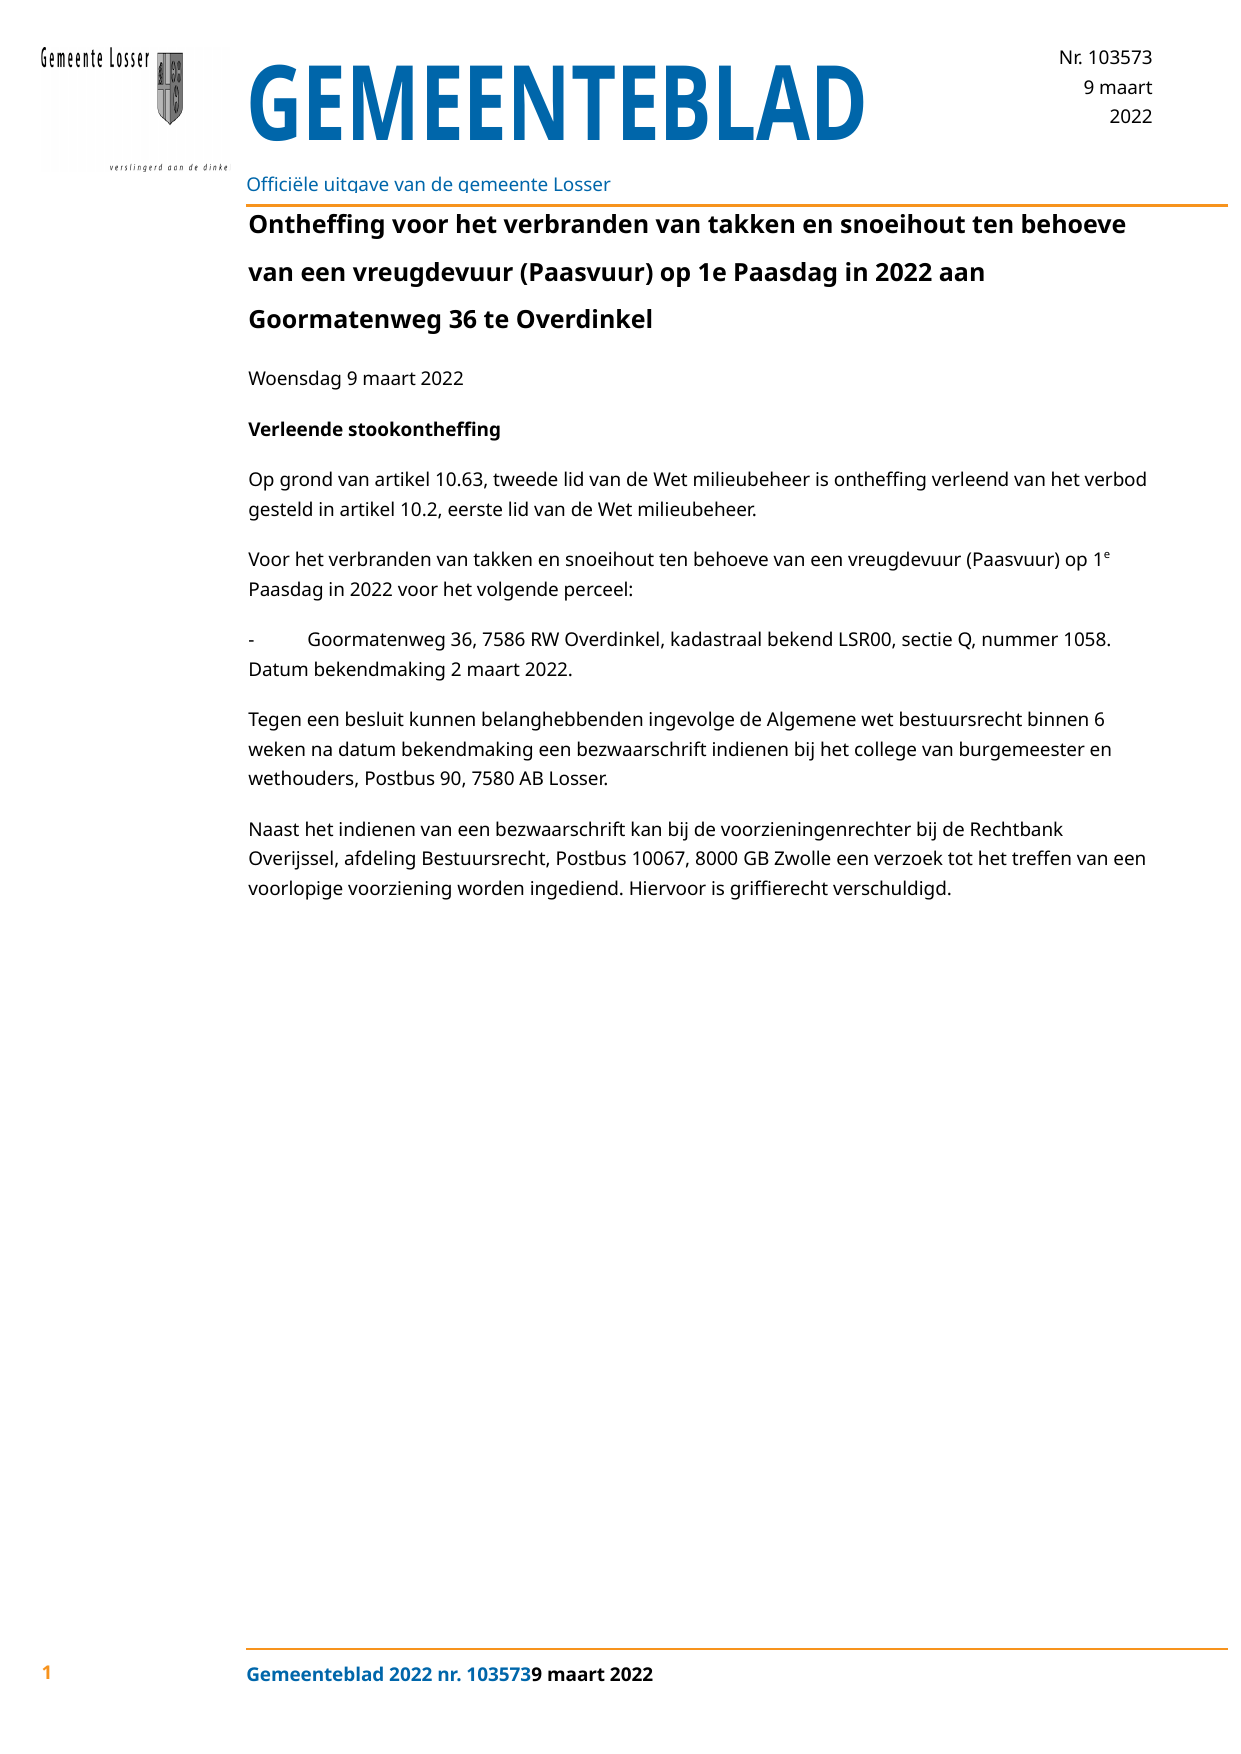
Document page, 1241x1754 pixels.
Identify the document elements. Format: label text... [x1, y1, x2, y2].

text Voor het verbranden van takken en snoeihout ten behoeve van een vreugdevuur (Paasvuur) op 1e Paasdag in 2022 voor het volgende perceel: [248, 546, 1152, 602]
picture [41, 47, 231, 172]
text Datum bekendmaking 2 maart 2022. [248, 656, 1152, 682]
text Naast het indienen van een bezwaarschrift kan bij de voorzieningenrechter bij de Rechtbank Overijssel, afdeling Bestuursrecht, Postbus 10067, 8000 GB Zwolle een verzoek tot het treffen van een voorlopige voorziening worden ingediend. Hiervoor is griffierecht verschuldigd. [248, 816, 1152, 901]
text Verleende stookontheffing [248, 416, 1152, 442]
text Tegen een besluit kunnen belanghebbenden ingevolge de Algemene wet bestuursrecht binnen 6 weken na datum bekendmaking een bezwaarschrift indienen bij het college van burgemeester en wethouders, Postbus 90, 7580 AB Losser. [248, 706, 1152, 791]
text Ontheffing voor het verbranden van takken en snoeihout ten behoeve van een vreugdevuur (Paasvuur) op 1e Paasdag in 2022 aan Goormatenweg 36 te Overdinkel [248, 207, 1152, 336]
list Goormatenweg 36, 7586 RW Overdinkel, kadastraal bekend LSR00, sectie Q, nummer 1058. [248, 626, 1152, 652]
text Woensdag 9 maart 2022 [248, 366, 1152, 391]
text Op grond van artikel 10.63, tweede lid van de Wet milieubeheer is ontheffing verleend van het verbod gesteld in artikel 10.2, eerste lid van de Wet milieubeheer. [248, 466, 1152, 522]
